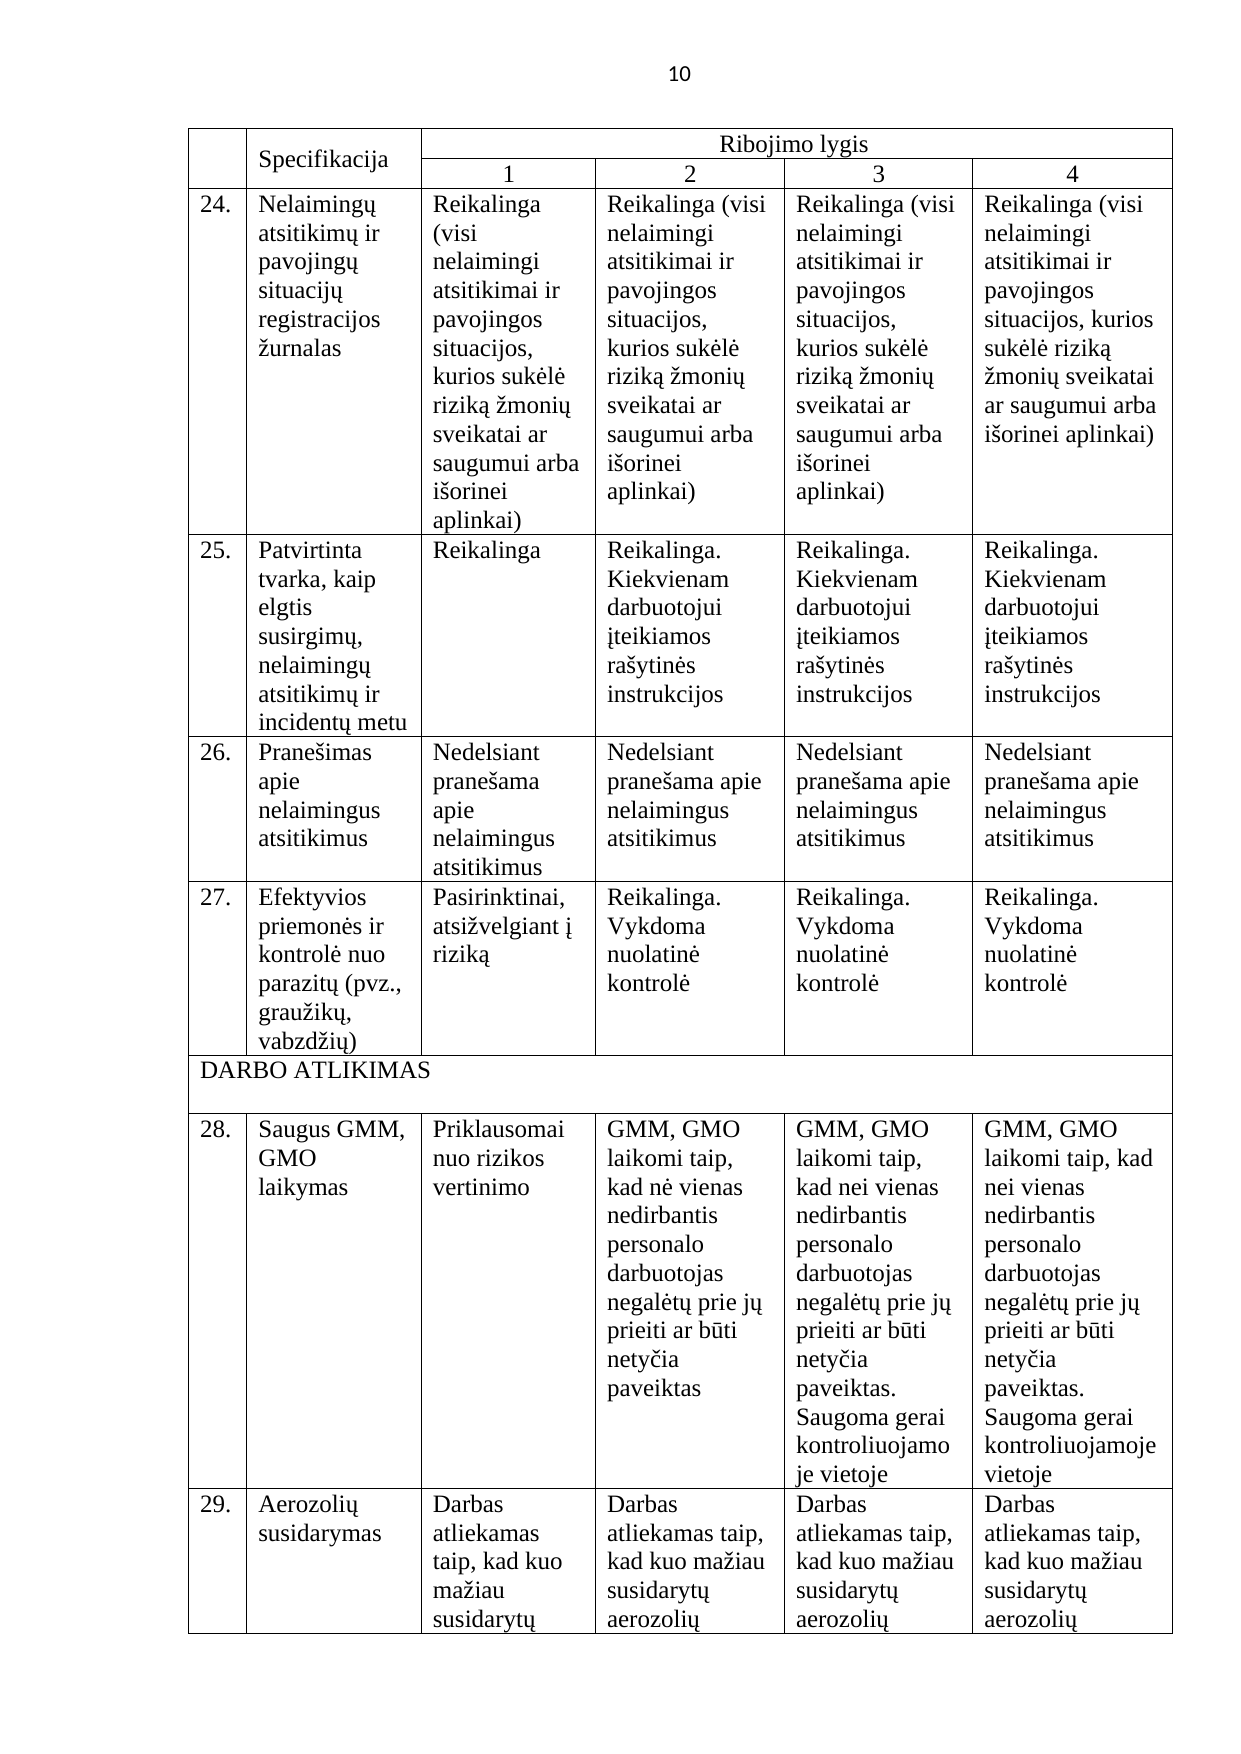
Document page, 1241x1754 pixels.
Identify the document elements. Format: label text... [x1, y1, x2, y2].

table_cell GMM, GMO laikomi taip, kad nei vienas nedirbantis personalo darbuotojas negalėtų prie jų prieiti ar būti netyčia paveiktas. Saugoma gerai kontroliuojamoje vietoje [973, 1114, 1172, 1488]
table_cell Darbas atliekamas taip, kad kuo mažiau susidarytų aerozolių [785, 1489, 972, 1633]
table_cell 1 [422, 159, 595, 188]
table_cell 26. [189, 737, 246, 881]
table_cell Nelaimingų atsitikimų ir pavojingų situacijų registracijos žurnalas [247, 189, 421, 534]
table_cell DARBO ATLIKIMAS [189, 1056, 1172, 1113]
table_cell 4 [973, 159, 1172, 188]
table_cell GMM, GMO laikomi taip, kad nė vienas nedirbantis personalo darbuotojas negalėtų prie jų prieiti ar būti netyčia paveiktas [596, 1114, 784, 1488]
table_cell Reikalinga (visi nelaimingi atsitikimai ir pavojingos situacijos, kurios sukėlė riziką žmonių sveikatai ar saugumui arba išorinei aplinkai) [973, 189, 1172, 534]
table_cell Nedelsiant pranešama apie nelaimingus atsitikimus [596, 737, 784, 881]
table_cell Reikalinga. Vykdoma nuolatinė kontrolė [596, 882, 784, 1054]
table_cell Nedelsiant pranešama apie nelaimingus atsitikimus [973, 737, 1172, 881]
table_cell 29. [189, 1489, 246, 1633]
table_cell Nedelsiant pranešama apie nelaimingus atsitikimus [422, 737, 595, 881]
table_cell Darbas atliekamas taip, kad kuo mažiau susidarytų aerozolių [596, 1489, 784, 1633]
table_cell 3 [785, 159, 972, 188]
table_cell Patvirtinta tvarka, kaip elgtis susirgimų, nelaimingų atsitikimų ir incidentų metu [247, 535, 421, 736]
table_cell Priklausomai nuo rizikos vertinimo [422, 1114, 595, 1488]
table_cell 25. [189, 535, 246, 736]
table_cell 2 [596, 159, 784, 188]
table_cell 24. [189, 189, 246, 534]
table_cell Reikalinga (visi nelaimingi atsitikimai ir pavojingos situacijos, kurios sukėlė riziką žmonių sveikatai ar saugumui arba išorinei aplinkai) [785, 189, 972, 534]
table_cell Darbas atliekamas taip, kad kuo mažiau susidarytų aerozolių [973, 1489, 1172, 1633]
table_cell Reikalinga [422, 535, 595, 736]
table_cell Efektyvios priemonės ir kontrolė nuo parazitų (pvz., graužikų, vabzdžių) [247, 882, 421, 1054]
table_cell Nedelsiant pranešama apie nelaimingus atsitikimus [785, 737, 972, 881]
table_cell Reikalinga. Vykdoma nuolatinė kontrolė [785, 882, 972, 1054]
table_cell Reikalinga. Kiekvienam darbuotojui įteikiamos rašytinės instrukcijos [973, 535, 1172, 736]
table_cell Darbas atliekamas taip, kad kuo mažiau susidarytų [422, 1489, 595, 1633]
table_cell Reikalinga. Kiekvienam darbuotojui įteikiamos rašytinės instrukcijos [785, 535, 972, 736]
table_cell Aerozolių susidarymas [247, 1489, 421, 1633]
table_header Specifikacija [247, 129, 421, 188]
table_cell 28. [189, 1114, 246, 1488]
table_cell Reikalinga (visi nelaimingi atsitikimai ir pavojingos situacijos, kurios sukėlė riziką žmonių sveikatai ar saugumui arba išorinei aplinkai) [422, 189, 595, 534]
table_cell Pranešimas apie nelaimingus atsitikimus [247, 737, 421, 881]
table_cell 27. [189, 882, 246, 1054]
table_cell Saugus GMM, GMO laikymas [247, 1114, 421, 1488]
table_cell Pasirinktinai, atsižvelgiant į riziką [422, 882, 595, 1054]
table_cell Reikalinga (visi nelaimingi atsitikimai ir pavojingos situacijos, kurios sukėlė riziką žmonių sveikatai ar saugumui arba išorinei aplinkai) [596, 189, 784, 534]
table_cell Reikalinga. Kiekvienam darbuotojui įteikiamos rašytinės instrukcijos [596, 535, 784, 736]
table_cell Reikalinga. Vykdoma nuolatinė kontrolė [973, 882, 1172, 1054]
table_header [189, 129, 246, 188]
table_header Ribojimo lygis [422, 129, 1172, 158]
table_cell GMM, GMO laikomi taip, kad nei vienas nedirbantis personalo darbuotojas negalėtų prie jų prieiti ar būti netyčia paveiktas. Saugoma gerai kontroliuojamo je vietoje [785, 1114, 972, 1488]
